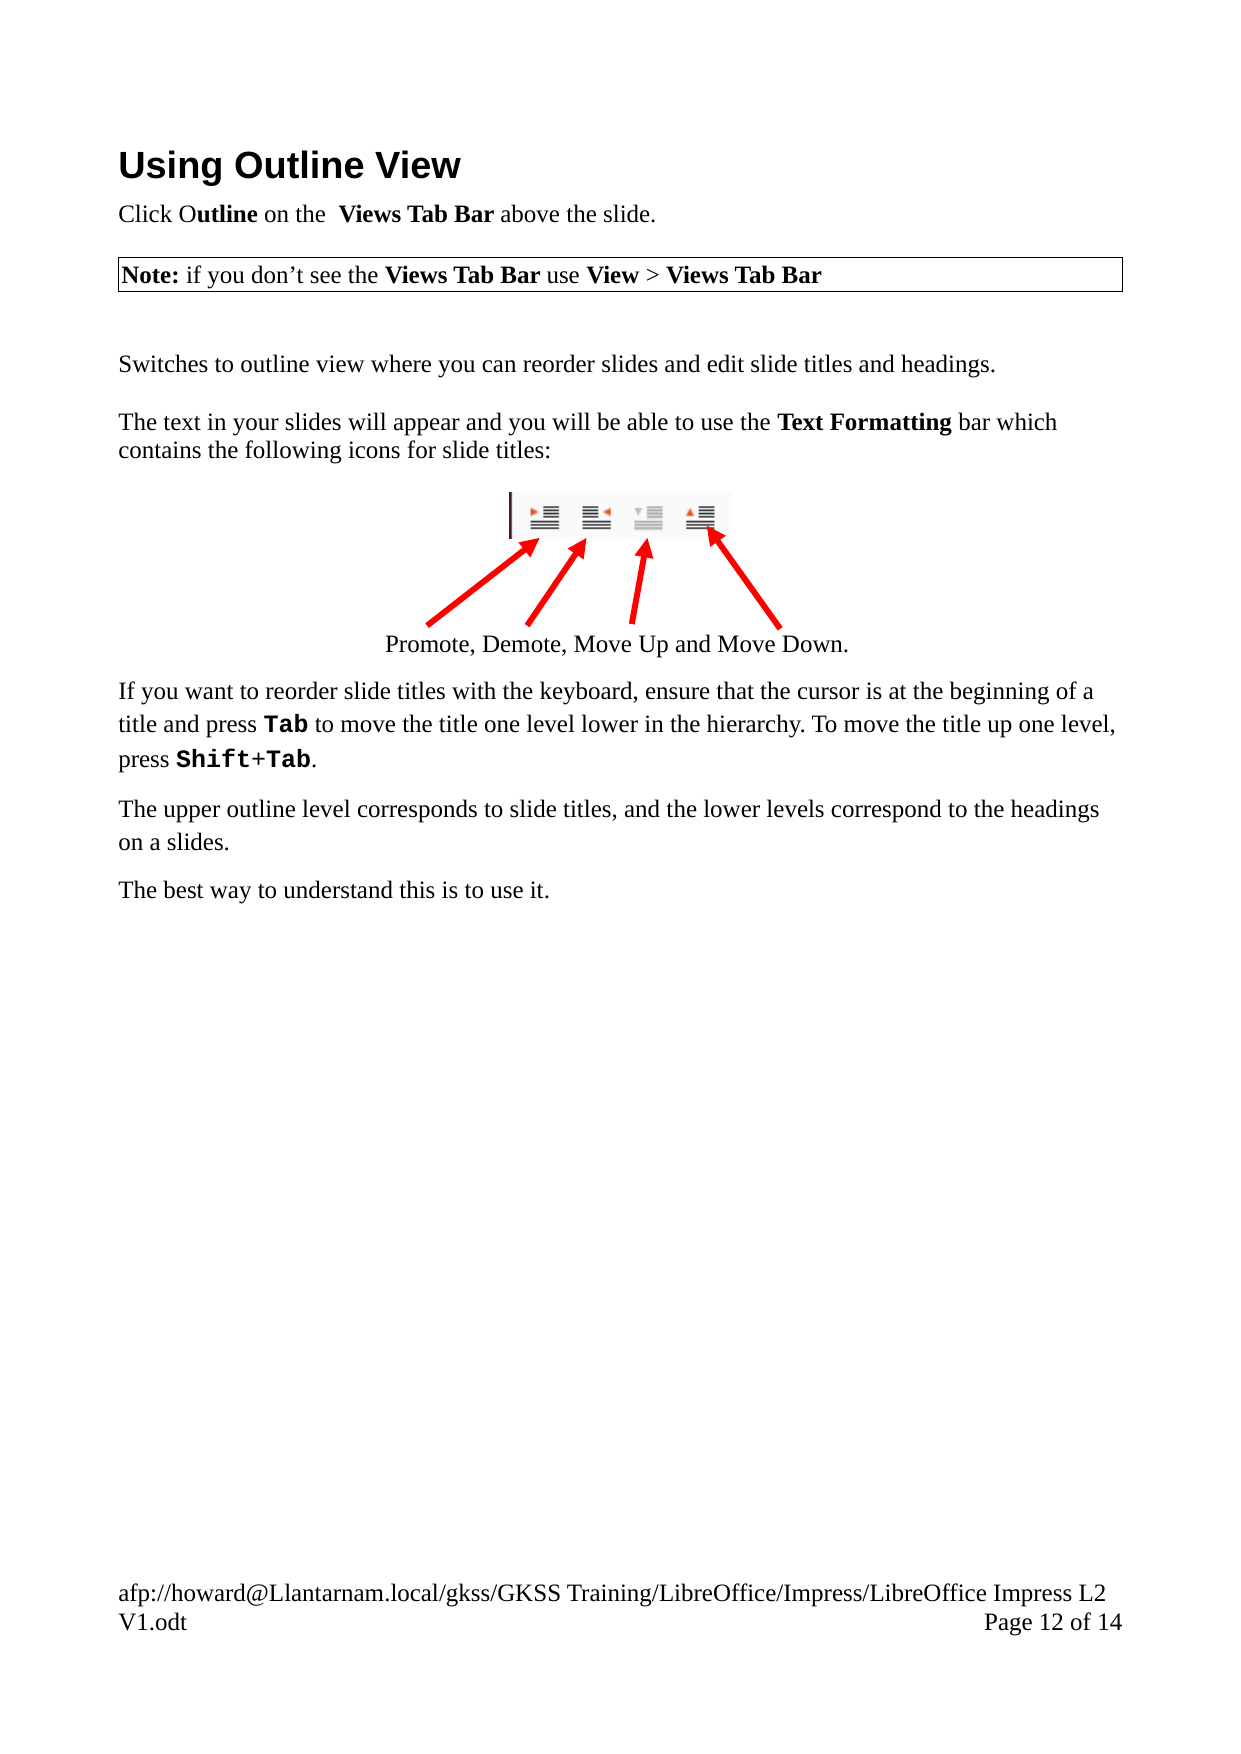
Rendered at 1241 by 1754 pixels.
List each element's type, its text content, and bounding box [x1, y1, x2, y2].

text The upper outline level corresponds to slide titles, and the lower levels correspond to the headings on a slides. [118, 794, 1122, 856]
text If you want to reorder slide titles with the keyboard, ensure that the cursor is at the beginning of a title and press Tab to move the title one level lower in the hierarchy. To move the title up one level, press Shift+Tab. [118, 676, 1122, 775]
list The text in your slides will appear and you will be able to use the Text Formatting bar which contains the following icons for slide titles: [118, 407, 1122, 464]
picture [509, 492, 732, 539]
list The best way to understand this is to use it. [118, 875, 1122, 904]
list Switches to outline view where you can reorder slides and edit slide titles and headings. [118, 349, 1122, 378]
text Promote, Demote, Move Up and Move Down. [118, 629, 1122, 657]
list Click Outline on the Views Tab Bar above the slide. [118, 199, 1122, 228]
subtitle Using Outline View [118, 143, 1122, 187]
list Note: if you don’t see the Views Tab Bar use View > Views Tab Bar [119, 258, 1122, 291]
